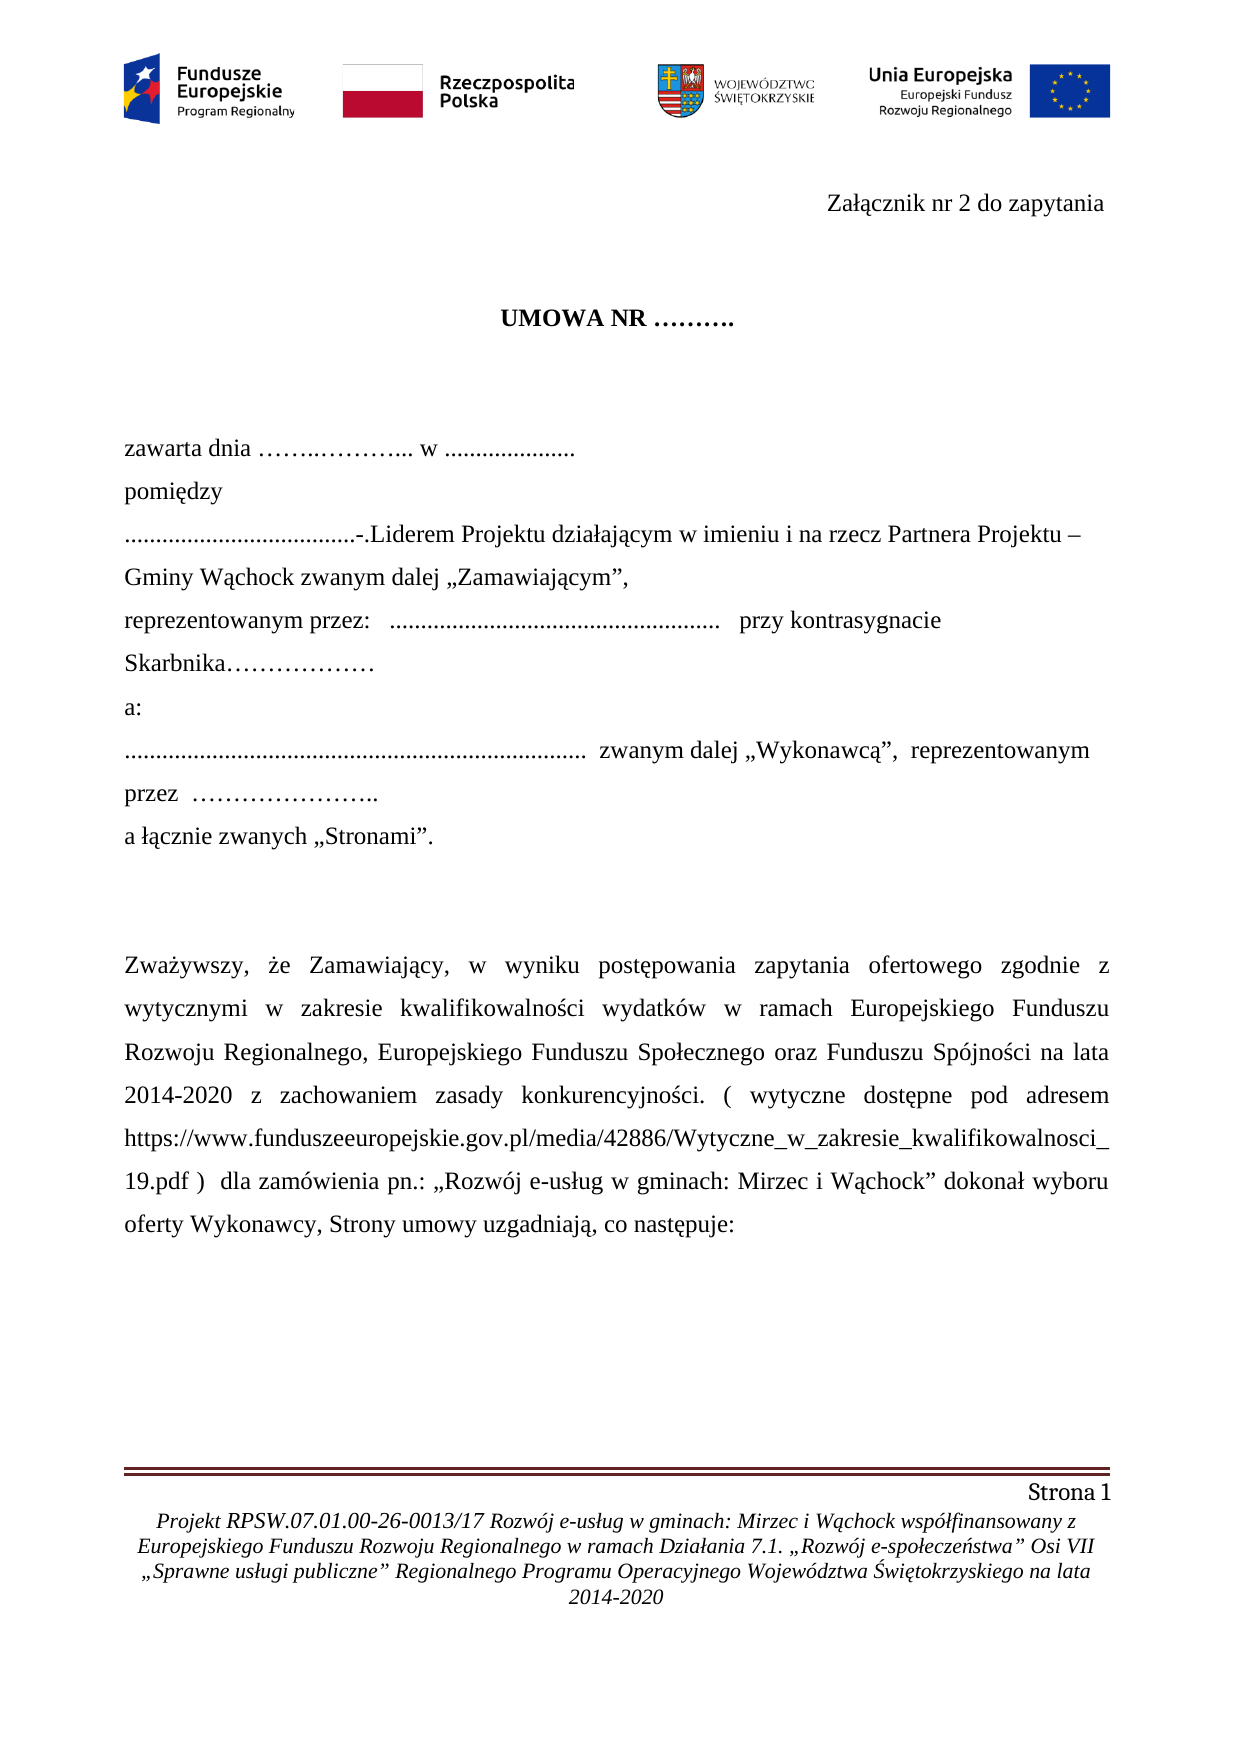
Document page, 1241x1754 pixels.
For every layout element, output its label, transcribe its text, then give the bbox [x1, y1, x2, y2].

text .......................................................................... zwanym dalej „Wykonawcą”, reprezentowanym przez ………………….. [124, 735, 1110, 807]
text zawarta dnia ……..………... w ..................... [124, 433, 1110, 462]
text UMOWA NR ………. [124, 303, 1110, 332]
text a łącznie zwanych „Stronami”. [124, 821, 1110, 850]
text a: [124, 692, 1110, 720]
text pomiędzy [124, 476, 1110, 505]
text Zważywszy, że Zamawiający, w wyniku postępowania zapytania ofertowego zgodnie z wytycznymi w zakresie kwalifikowalności wydatków w ramach Europejskiego Funduszu Rozwoju Regionalnego, Europejskiego Funduszu Społecznego oraz Funduszu Spójności na lata 2014-2020 z zachowaniem zasady konkurencyjności. ( wytyczne dostępne pod adresem https://www.funduszeeuropejskie.gov.pl/media/42886/Wytyczne_w_zakresie_kwalifikowalnosci_19.pdf ) dla zamówienia pn.: „Rozwój e-usług w gminach: Mirzec i Wąchock” dokonał wyboru oferty Wykonawcy, Strony umowy uzgadniają, co następuje: [124, 950, 1110, 1238]
text Załącznik nr 2 do zapytania [124, 188, 1110, 217]
text .....................................-.Liderem Projektu działającym w imieniu i na rzecz Partnera Projektu – Gminy Wąchock zwanym dalej „Zamawiającym”, [124, 519, 1110, 591]
text reprezentowanym przez: ..................................................... przy kontrasygnacie Skarbnika……………… [124, 605, 1110, 677]
